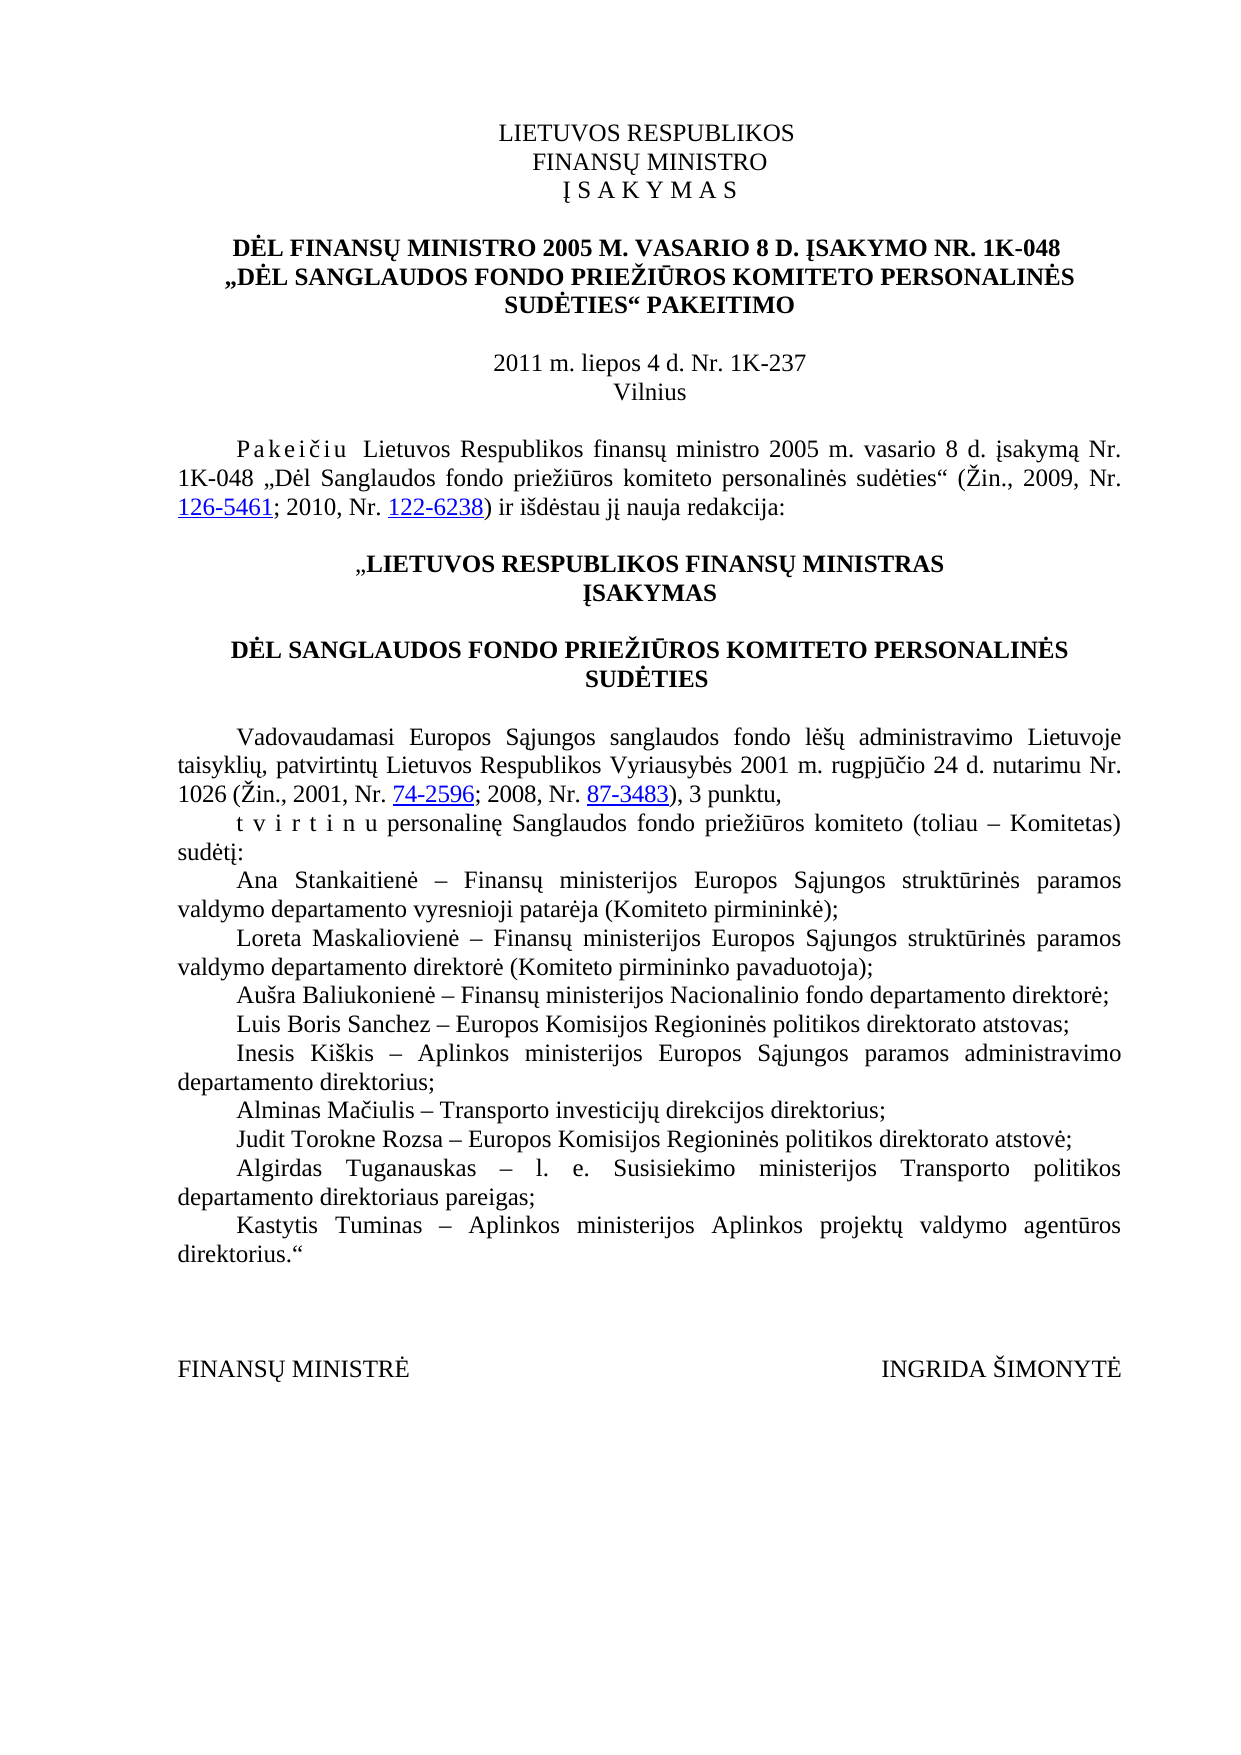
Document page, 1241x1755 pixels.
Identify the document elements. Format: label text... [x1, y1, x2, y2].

text Aušra Baliukonienė – Finansų ministerijos Nacionalinio fondo departamento direktorė; [177, 981, 1122, 1009]
text „LIETUVOS RESPUBLIKOS FINANSŲ MINISTRAS [177, 549, 1122, 578]
text 2011 m. liepos 4 d. Nr. 1K-237 [177, 348, 1122, 377]
text Kastytis Tuminas – Aplinkos ministerijos Aplinkos projektų valdymo agentūros direktorius.“ [177, 1211, 1122, 1268]
text ĮSAKYMAS [177, 578, 1122, 607]
text LIETUVOS RESPUBLIKOS [177, 118, 1122, 147]
text DĖL SANGLAUDOS FONDO PRIEŽIŪROS KOMITETO PERSONALINĖS SUDĖTIES [177, 636, 1122, 693]
text Vilnius [177, 377, 1122, 406]
text Pakeičiu Lietuvos Respublikos finansų ministro 2005 m. vasario 8 d. įsakymą Nr. 1K-048 „Dėl Sanglaudos fondo priežiūros komiteto personalinės sudėties“ (Žin., 2009, Nr. 126-5461; 2010, Nr. 122-6238) ir išdėstau jį nauja redakcija: [177, 434, 1122, 521]
text Inesis Kiškis – Aplinkos ministerijos Europos Sąjungos paramos administravimo departamento direktorius; [177, 1038, 1122, 1096]
text Alminas Mačiulis – Transporto investicijų direkcijos direktorius; [177, 1096, 1122, 1124]
text FINANSŲ MINISTRO [177, 147, 1122, 176]
text Algirdas Tuganauskas – l. e. Susisiekimo ministerijos Transporto politikos departamento direktoriaus pareigas; [177, 1153, 1122, 1211]
text DĖL FINANSŲ MINISTRO 2005 m. VASARIO 8 d. ĮSAKYMO Nr. 1K-048 „DĖL SANGLAUDOS FONDO PRIEŽIŪROS KOMITETO PERSONALINĖS SUDĖTIES“ PAKEITIMO [177, 233, 1122, 319]
text FINANSŲ MINISTRĖ INGRIDA ŠIMONYTĖ [177, 1354, 1122, 1383]
text Luis Boris Sanchez – Europos Komisijos Regioninės politikos direktorato atstovas; [177, 1009, 1122, 1038]
text t v i r t i n u personalinę Sanglaudos fondo priežiūros komiteto (toliau – Komitetas) sudėtį: [177, 808, 1122, 866]
text Judit Torokne Rozsa – Europos Komisijos Regioninės politikos direktorato atstovė; [177, 1124, 1122, 1153]
text Į S A K Y M A S [177, 176, 1122, 204]
text Vadovaudamasi Europos Sąjungos sanglaudos fondo lėšų administravimo Lietuvoje taisyklių, patvirtintų Lietuvos Respublikos Vyriausybės 2001 m. rugpjūčio 24 d. nutarimu Nr. 1026 (Žin., 2001, Nr. 74-2596; 2008, Nr. 87-3483), 3 punktu, [177, 722, 1122, 808]
text Loreta Maskaliovienė – Finansų ministerijos Europos Sąjungos struktūrinės paramos valdymo departamento direktorė (Komiteto pirmininko pavaduotoja); [177, 923, 1122, 981]
text Ana Stankaitienė – Finansų ministerijos Europos Sąjungos struktūrinės paramos valdymo departamento vyresnioji patarėja (Komiteto pirmininkė); [177, 866, 1122, 923]
